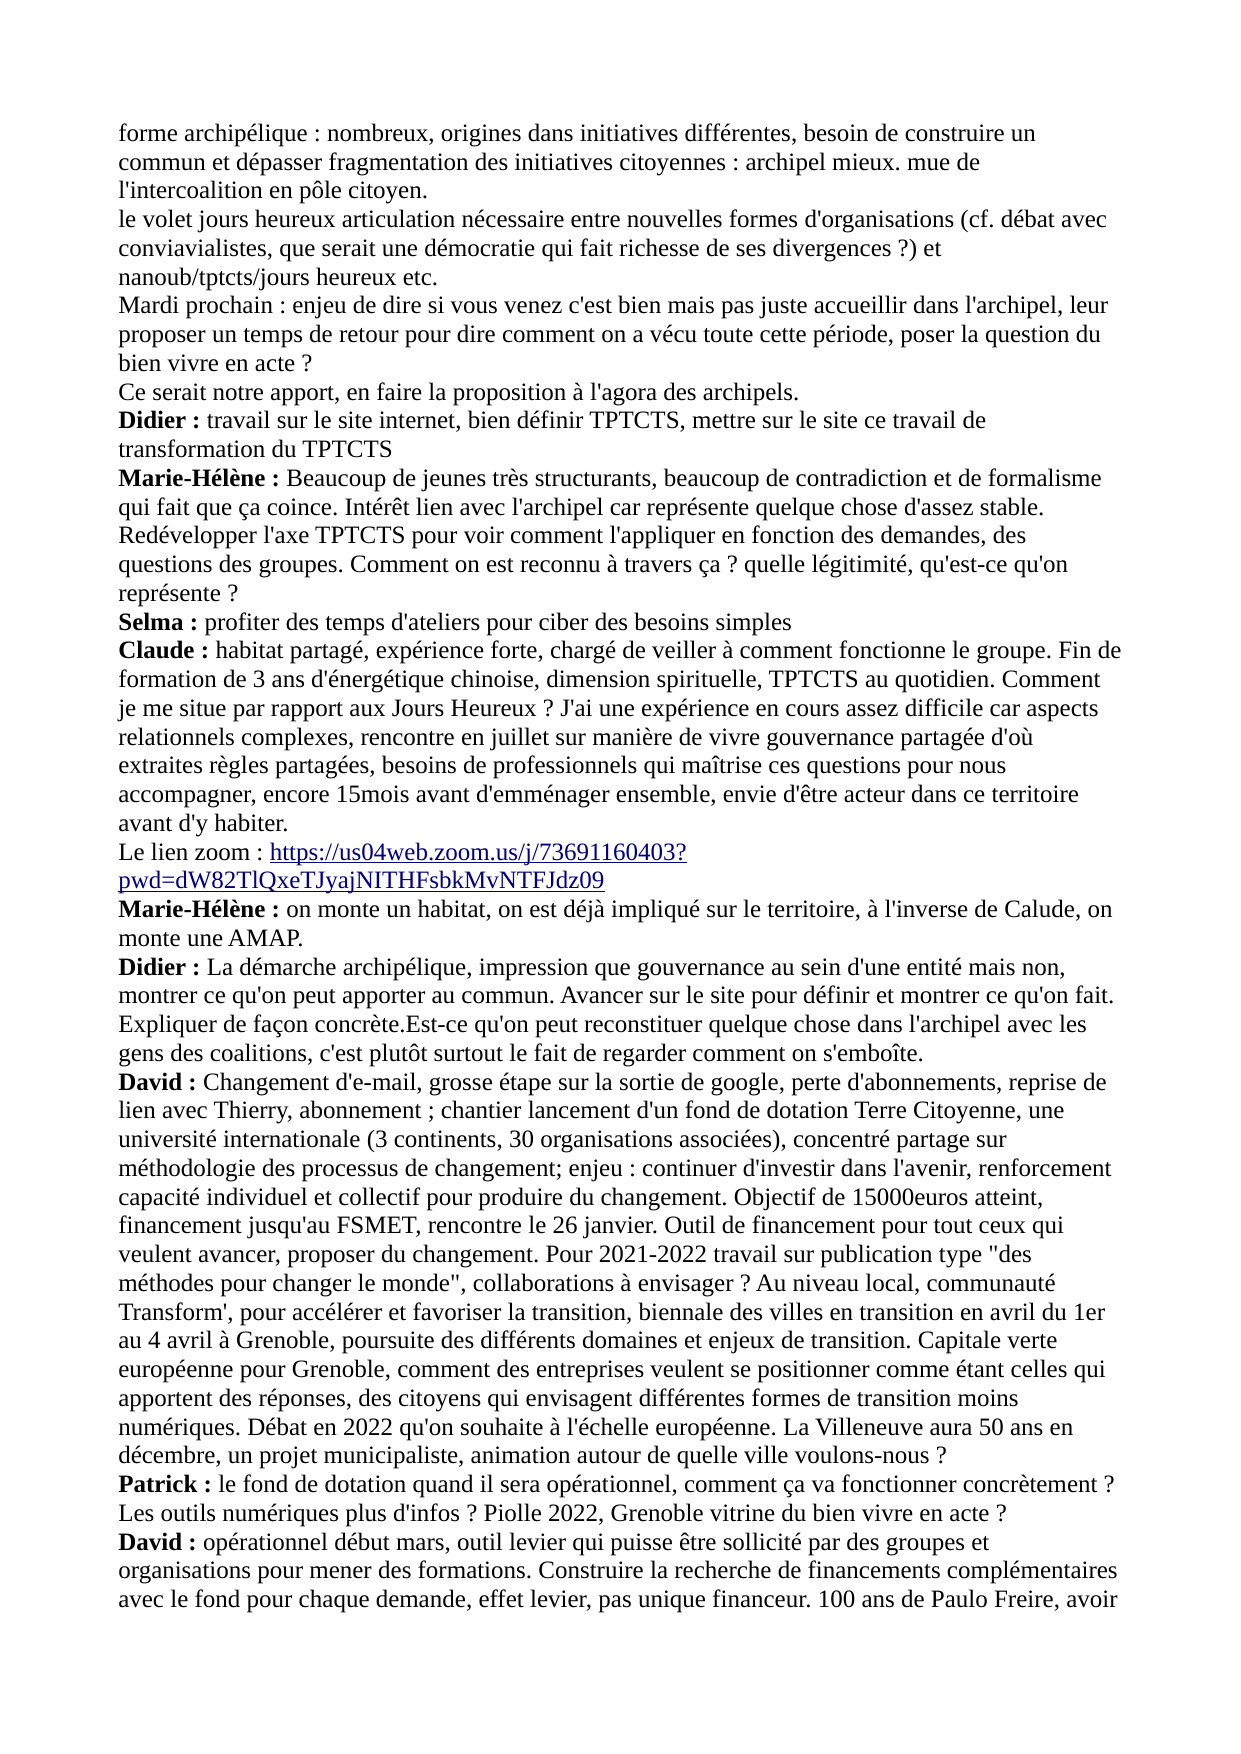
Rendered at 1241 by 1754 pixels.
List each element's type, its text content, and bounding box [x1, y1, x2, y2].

text David : Changement d'e-mail, grosse étape sur la sortie de google, perte d'abonnements, reprise de lien avec Thierry, abonnement ; chantier lancement d'un fond de dotation Terre Citoyenne, une université internationale (3 continents, 30 organisations associées), concentré partage sur méthodologie des processus de changement; enjeu : continuer d'investir dans l'avenir, renforcement capacité individuel et collectif pour produire du changement. Objectif de 15000euros atteint, financement jusqu'au FSMET, rencontre le 26 janvier. Outil de financement pour tout ceux qui veulent avancer, proposer du changement. Pour 2021-2022 travail sur publication type "des méthodes pour changer le monde", collaborations à envisager ? Au niveau local, communauté Transform', pour accélérer et favoriser la transition, biennale des villes en transition en avril du 1er au 4 avril à Grenoble, poursuite des différents domaines et enjeux de transition. Capitale verte européenne pour Grenoble, comment des entreprises veulent se positionner comme étant celles qui apportent des réponses, des citoyens qui envisagent différentes formes de transition moins numériques. Débat en 2022 qu'on souhaite à l'échelle européenne. La Villeneuve aura 50 ans en décembre, un projet municipaliste, animation autour de quelle ville voulons-nous ? [118, 1067, 1122, 1469]
text Didier : travail sur le site internet, bien définir TPTCTS, mettre sur le site ce travail de transformation du TPTCTS [118, 406, 1122, 463]
text le volet jours heureux articulation nécessaire entre nouvelles formes d'organisations (cf. débat avec conviavialistes, que serait une démocratie qui fait richesse de ses divergences ?) et nanoub/tptcts/jours heureux etc. [118, 204, 1122, 291]
text Patrick : le fond de dotation quand il sera opérationnel, comment ça va fonctionner concrètement ? Les outils numériques plus d'infos ? Piolle 2022, Grenoble vitrine du bien vivre en acte ? [118, 1469, 1122, 1527]
text Le lien zoom : https://us04web.zoom.us/j/73691160403?pwd=dW82TlQxeTJyajNITHFsbkMvNTFJdz09 [118, 837, 1122, 894]
text David : opérationnel début mars, outil levier qui puisse être sollicité par des groupes et organisations pour mener des formations. Construire la recherche de financements complémentaires avec le fond pour chaque demande, effet levier, pas unique financeur. 100 ans de Paulo Freire, avoir [118, 1527, 1122, 1613]
text Marie-Hélène : on monte un habitat, on est déjà impliqué sur le territoire, à l'inverse de Calude, on monte une AMAP. [118, 894, 1122, 952]
text Selma : profiter des temps d'ateliers pour ciber des besoins simples [118, 607, 1122, 636]
text Marie-Hélène : Beaucoup de jeunes très structurants, beaucoup de contradiction et de formalisme qui fait que ça coince. Intérêt lien avec l'archipel car représente quelque chose d'assez stable. Redévelopper l'axe TPTCTS pour voir comment l'appliquer en fonction des demandes, des questions des groupes. Comment on est reconnu à travers ça ? quelle légitimité, qu'est-ce qu'on représente ? [118, 463, 1122, 607]
text Ce serait notre apport, en faire la proposition à l'agora des archipels. [118, 377, 1122, 406]
text forme archipélique : nombreux, origines dans initiatives différentes, besoin de construire un commun et dépasser fragmentation des initiatives citoyennes : archipel mieux. mue de l'intercoalition en pôle citoyen. [118, 118, 1122, 204]
text Didier : La démarche archipélique, impression que gouvernance au sein d'une entité mais non, montrer ce qu'on peut apporter au commun. Avancer sur le site pour définir et montrer ce qu'on fait. Expliquer de façon concrète.Est-ce qu'on peut reconstituer quelque chose dans l'archipel avec les gens des coalitions, c'est plutôt surtout le fait de regarder comment on s'emboîte. [118, 952, 1122, 1067]
text Mardi prochain : enjeu de dire si vous venez c'est bien mais pas juste accueillir dans l'archipel, leur proposer un temps de retour pour dire comment on a vécu toute cette période, poser la question du bien vivre en acte ? [118, 291, 1122, 377]
text Claude : habitat partagé, expérience forte, chargé de veiller à comment fonctionne le groupe. Fin de formation de 3 ans d'énergétique chinoise, dimension spirituelle, TPTCTS au quotidien. Comment je me situe par rapport aux Jours Heureux ? J'ai une expérience en cours assez difficile car aspects relationnels complexes, rencontre en juillet sur manière de vivre gouvernance partagée d'où extraites règles partagées, besoins de professionnels qui maîtrise ces questions pour nous accompagner, encore 15mois avant d'emménager ensemble, envie d'être acteur dans ce territoire avant d'y habiter. [118, 636, 1122, 837]
